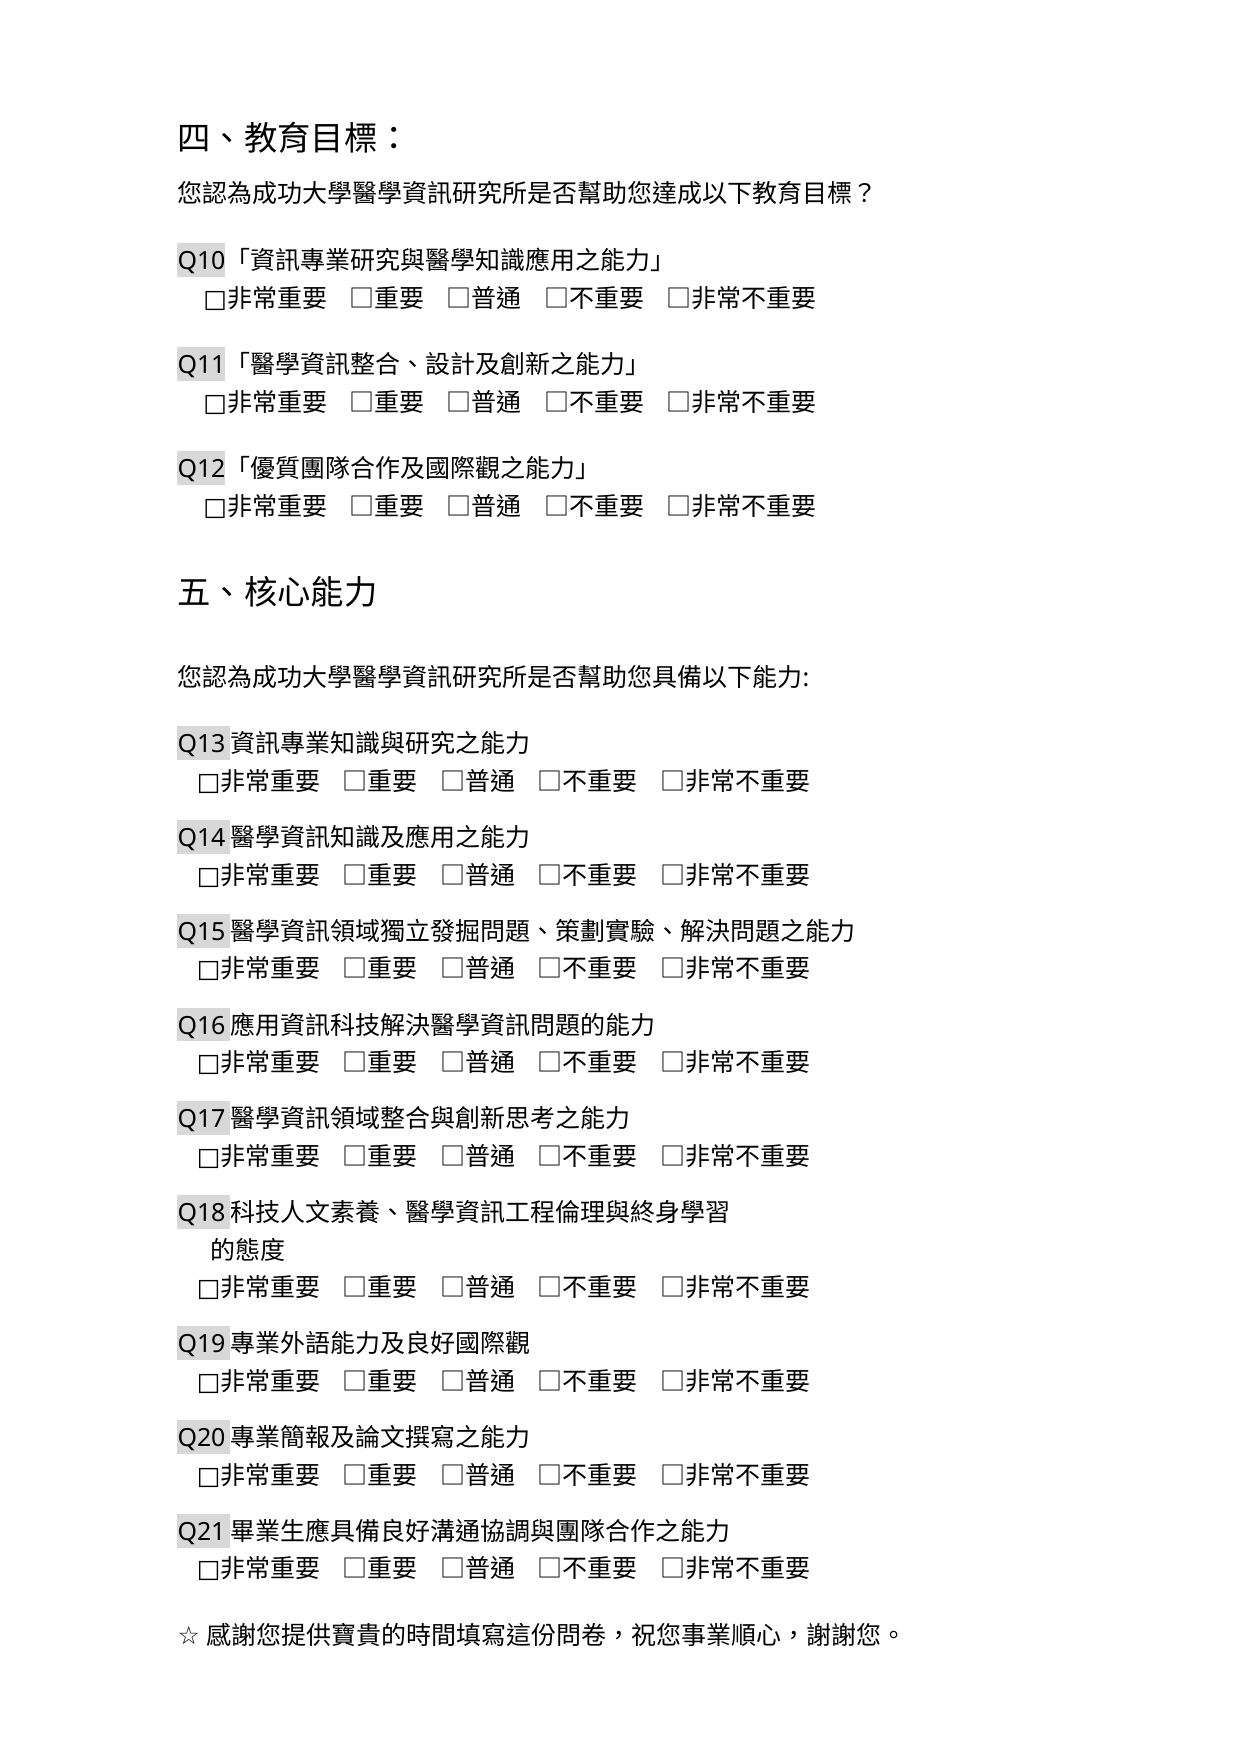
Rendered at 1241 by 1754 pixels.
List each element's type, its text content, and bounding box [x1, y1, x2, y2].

text 的態度 [177, 1229, 1063, 1267]
text □非常重要 □重要 □普通 □不重要 □非常不重要 [177, 486, 1063, 523]
text 四、教育目標： [177, 98, 1063, 173]
text Q10「資訊專業研究與醫學知識應用之能力」 [177, 240, 1063, 277]
text □非常重要 □重要 □普通 □不重要 □非常不重要 [177, 1136, 1063, 1173]
text Q11「醫學資訊整合、設計及創新之能力」 [177, 344, 1063, 382]
text □非常重要 □重要 □普通 □不重要 □非常不重要 [177, 1267, 1063, 1304]
text Q13資訊專業知識與研究之能力 [177, 723, 1063, 761]
text Q19專業外語能力及良好國際觀 [177, 1323, 1063, 1361]
text □非常重要 □重要 □普通 □不重要 □非常不重要 [177, 1548, 1063, 1586]
text 五、核心能力 [177, 552, 1063, 627]
text Q15醫學資訊領域獨立發掘問題、策劃實驗、解決問題之能力 [177, 911, 1063, 948]
text □非常重要 □重要 □普通 □不重要 □非常不重要 [177, 382, 1063, 419]
text Q17醫學資訊領域整合與創新思考之能力 [177, 1098, 1063, 1136]
text Q18科技人文素養、醫學資訊工程倫理與終身學習 [177, 1192, 1063, 1229]
text □非常重要 □重要 □普通 □不重要 □非常不重要 [177, 1454, 1063, 1492]
text □非常重要 □重要 □普通 □不重要 □非常不重要 [177, 761, 1063, 798]
text 您認為成功大學醫學資訊研究所是否幫助您具備以下能力: [177, 657, 1063, 694]
text ☆ 感謝您提供寶貴的時間填寫這份問卷，祝您事業順心，謝謝您。 [177, 1615, 1063, 1652]
text Q16應用資訊科技解決醫學資訊問題的能力 [177, 1004, 1063, 1042]
text Q12「優質團隊合作及國際觀之能力」 [177, 448, 1063, 486]
text Q21畢業生應具備良好溝通協調與團隊合作之能力 [177, 1511, 1063, 1548]
text □非常重要 □重要 □普通 □不重要 □非常不重要 [177, 1361, 1063, 1398]
text Q14醫學資訊知識及應用之能力 [177, 817, 1063, 854]
text □非常重要 □重要 □普通 □不重要 □非常不重要 [177, 277, 1063, 315]
text 您認為成功大學醫學資訊研究所是否幫助您達成以下教育目標？ [177, 173, 1063, 211]
text □非常重要 □重要 □普通 □不重要 □非常不重要 [177, 854, 1063, 892]
text □非常重要 □重要 □普通 □不重要 □非常不重要 [177, 948, 1063, 986]
text □非常重要 □重要 □普通 □不重要 □非常不重要 [177, 1042, 1063, 1079]
text Q20專業簡報及論文撰寫之能力 [177, 1417, 1063, 1454]
